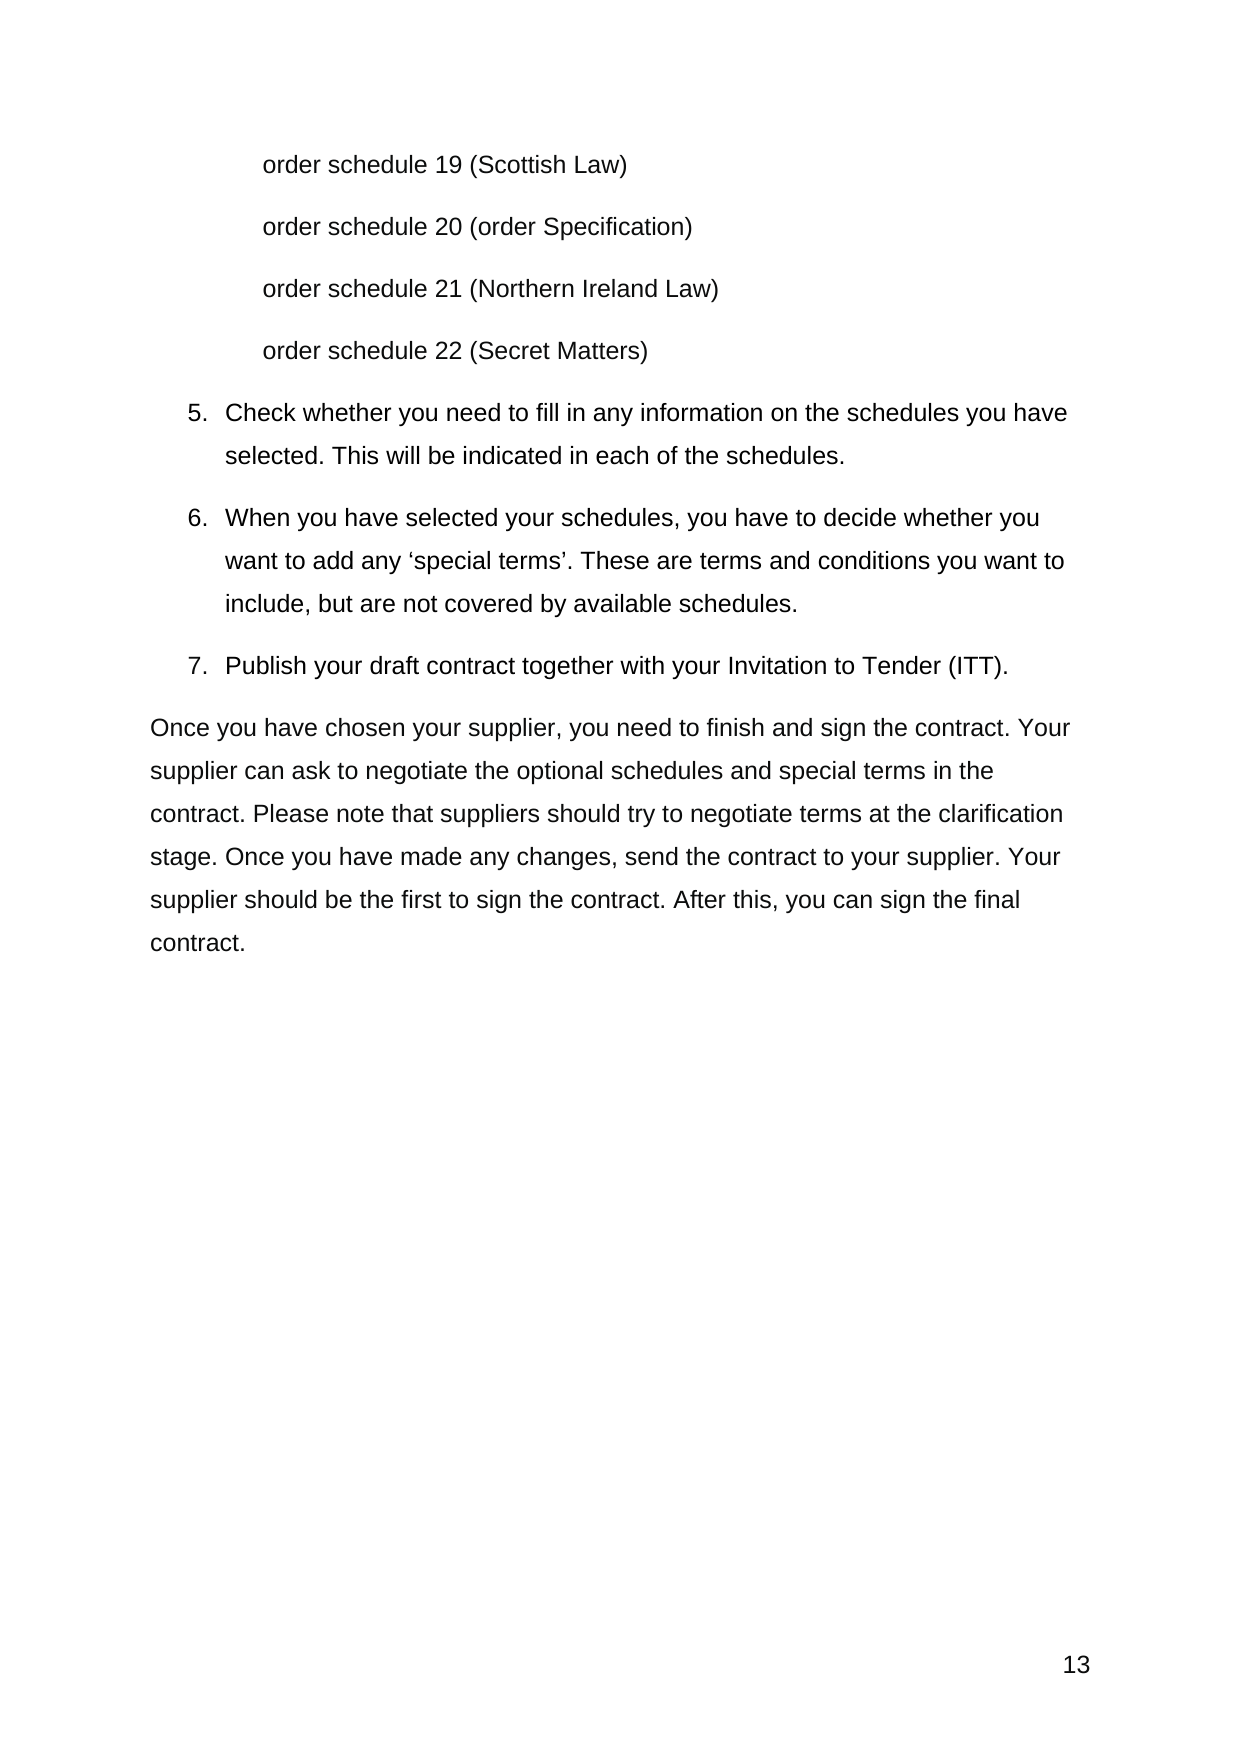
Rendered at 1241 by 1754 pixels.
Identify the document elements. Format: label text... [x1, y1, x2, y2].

list When you have selected your schedules, you have to decide whether you want to add any ‘special terms’. These are terms and conditions you want to include, but are not covered by available schedules. [187, 502, 1090, 617]
list Publish your draft contract together with your Invitation to Tender (ITT). [187, 651, 1090, 679]
list order schedule 19 (Scottish Law) [262, 150, 1090, 179]
list Check whether you need to fill in any information on the schedules you have selected. This will be indicated in each of the schedules. [187, 397, 1090, 469]
text Once you have chosen your supplier, you need to finish and sign the contract. Your supplier can ask to negotiate the optional schedules and special terms in the contract. Please note that suppliers should try to negotiate terms at the clarification stage. Once you have made any changes, send the contract to your supplier. Your supplier should be the first to sign the contract. After this, you can sign the final contract. [150, 712, 1090, 957]
list order schedule 22 (Secret Matters) [262, 336, 1090, 364]
list order schedule 20 (order Specification) [262, 212, 1090, 241]
list order schedule 21 (Northern Ireland Law) [262, 274, 1090, 302]
